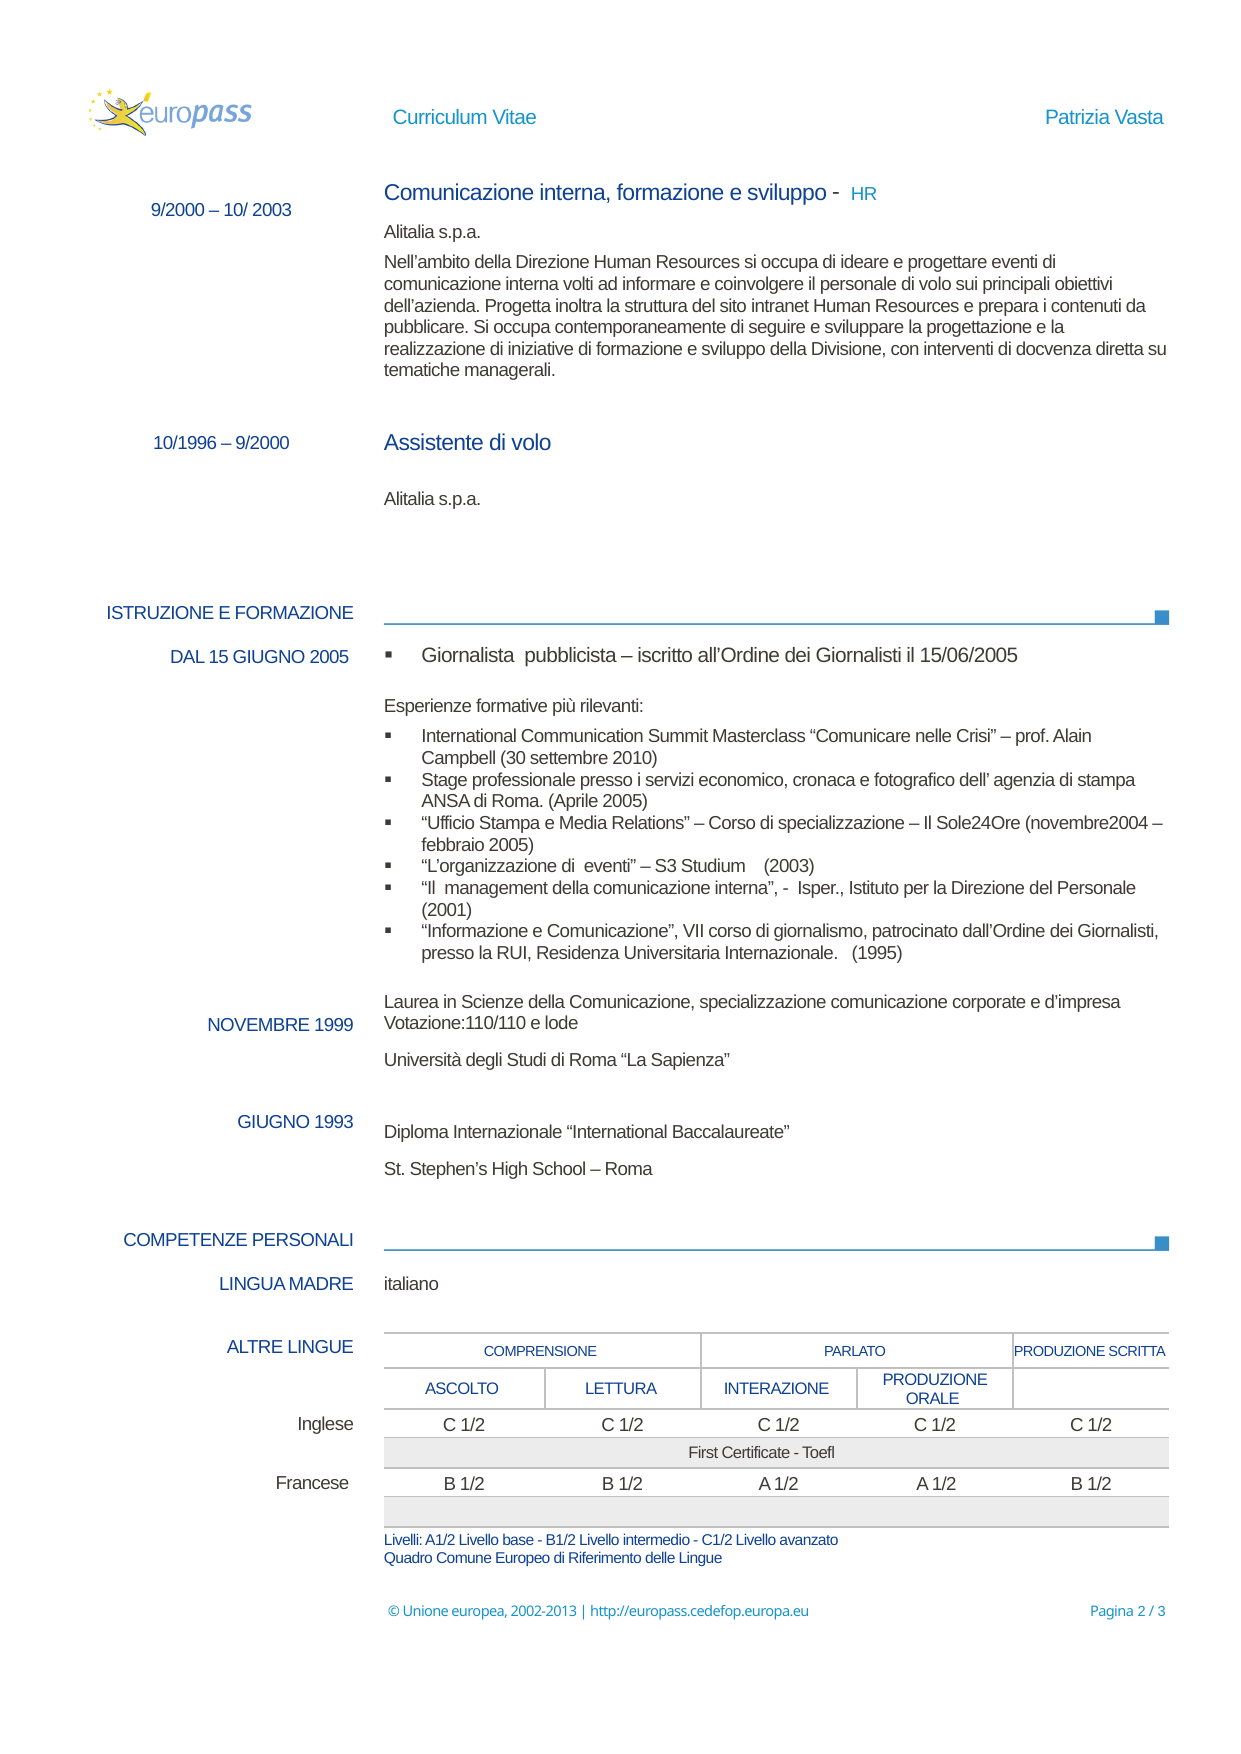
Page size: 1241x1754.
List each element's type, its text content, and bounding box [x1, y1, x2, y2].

table_cell [89, 1437, 384, 1467]
table_cell PARLATO [702, 1334, 1012, 1367]
table_cell [384, 1497, 1169, 1526]
table_cell COMPRENSIONE [384, 1334, 700, 1367]
table_cell Assistente di volo [384, 429, 1169, 481]
table_cell Altre lingue [89, 1332, 384, 1408]
table_cell Alitalia s.p.a. [384, 481, 1169, 518]
table_header italiano [384, 1270, 1169, 1296]
table_cell Esperienze formative più rilevanti: [384, 689, 1169, 725]
table_header [1034, 643, 1169, 689]
table_header [384, 1229, 1169, 1249]
table_header COMPETENZE PERSONALI [89, 1229, 384, 1251]
table_cell [384, 518, 1169, 539]
table_cell First Certificate - Toefl [384, 1438, 1169, 1467]
table_cell C 1/2 [1013, 1410, 1169, 1437]
table_cell [89, 1496, 384, 1526]
table_cell C 1/2 [857, 1410, 1013, 1437]
table_cell Comunicazione interna, formazione e sviluppo - HR Alitalia s.p.a. Nell’ambito della Direzione Human Resources si occupa di ideare e progettare eventi di comunicazione interna volti ad informare e coinvolgere il personale di volo sui principali obiettivi dell’azienda. Progetta inoltra la struttura del sito intranet Human Resources e prepara i contenuti da pubblicare. Si occupa contemporaneamente di seguire e sviluppare la progettazione e la realizzazione di iniziative di formazione e sviluppo della Divisione, con interventi di docvenza diretta su tematiche managerali. [384, 171, 1169, 407]
table_cell B 1/2 [1013, 1469, 1169, 1496]
table_header Lingua madre [89, 1270, 384, 1296]
table_cell 9/2000 – 10/ 2003 [89, 171, 384, 429]
table_cell [384, 539, 1169, 583]
table_cell A 1/2 [857, 1469, 1013, 1496]
table_cell Interazione [702, 1369, 856, 1408]
table_cell [89, 1296, 384, 1332]
table_cell C 1/2 [384, 1410, 544, 1437]
table_cell A 1/2 [701, 1469, 857, 1496]
table_cell [1014, 1369, 1169, 1408]
table_cell Ascolto [384, 1369, 544, 1408]
table_cell [89, 1526, 384, 1567]
table_cell B 1/2 [384, 1469, 544, 1496]
table_cell International Communication Summit Masterclass “Comunicare nelle Crisi” – prof. Alain Campbell (30 settembre 2010) Stage professionale presso i servizi economico, cronaca e fotografico dell’ agenzia di stampa ANSA di Roma. (Aprile 2005) “Ufficio Stampa e Media Relations” – Corso di specializzazione – Il Sole24Ore (novembre2004 – febbraio 2005) “L’organizzazione di eventi” – S3 Studium (2003) “Il management della comunicazione interna”, - Isper., Istituto per la Direzione del Personale (2001) “Informazione e Comunicazione”, VII corso di giornalismo, patrocinato dall’Ordine dei Giornalisti, presso la RUI, Residenza Universitaria Internazionale. (1995) Laurea in Scienze della Comunicazione, specializzazione comunicazione corporate e d’impresa Votazione:110/110 e lode Università degli Studi di Roma “La Sapienza” Diploma Internazionale “International Baccalaureate” St. Stephen’s High School – Roma [384, 725, 1169, 1209]
table_cell Francese [89, 1467, 384, 1496]
table_cell Inglese [89, 1408, 384, 1437]
table_cell [384, 407, 1169, 429]
table_cell Produzione orale [858, 1369, 1012, 1408]
table_header [384, 602, 1169, 623]
table_cell B 1/2 [545, 1469, 701, 1496]
table_cell Livelli: A1/2 Livello base - B1/2 Livello intermedio - C1/2 Livello avanzato Quadro Comune Europeo di Riferimento delle Lingue [384, 1528, 1169, 1567]
table_cell [384, 1296, 1169, 1332]
table_cell C 1/2 [545, 1410, 701, 1437]
table_cell C 1/2 [701, 1410, 857, 1437]
table_cell PRODUZIONE SCRITTA [1014, 1334, 1169, 1367]
table_header Dal 15 giugno 2005 Novembre 1999 Giugno 1993 [89, 643, 384, 1209]
table_header Giornalista pubblicista – iscritto all’Ordine dei Giornalisti il 15/06/2005 [384, 643, 1033, 689]
table_cell Lettura [546, 1369, 700, 1408]
table_header ISTRUZIONE E FORMAZIONE [89, 602, 384, 624]
table_cell 10/1996 – 9/2000 [89, 429, 384, 583]
